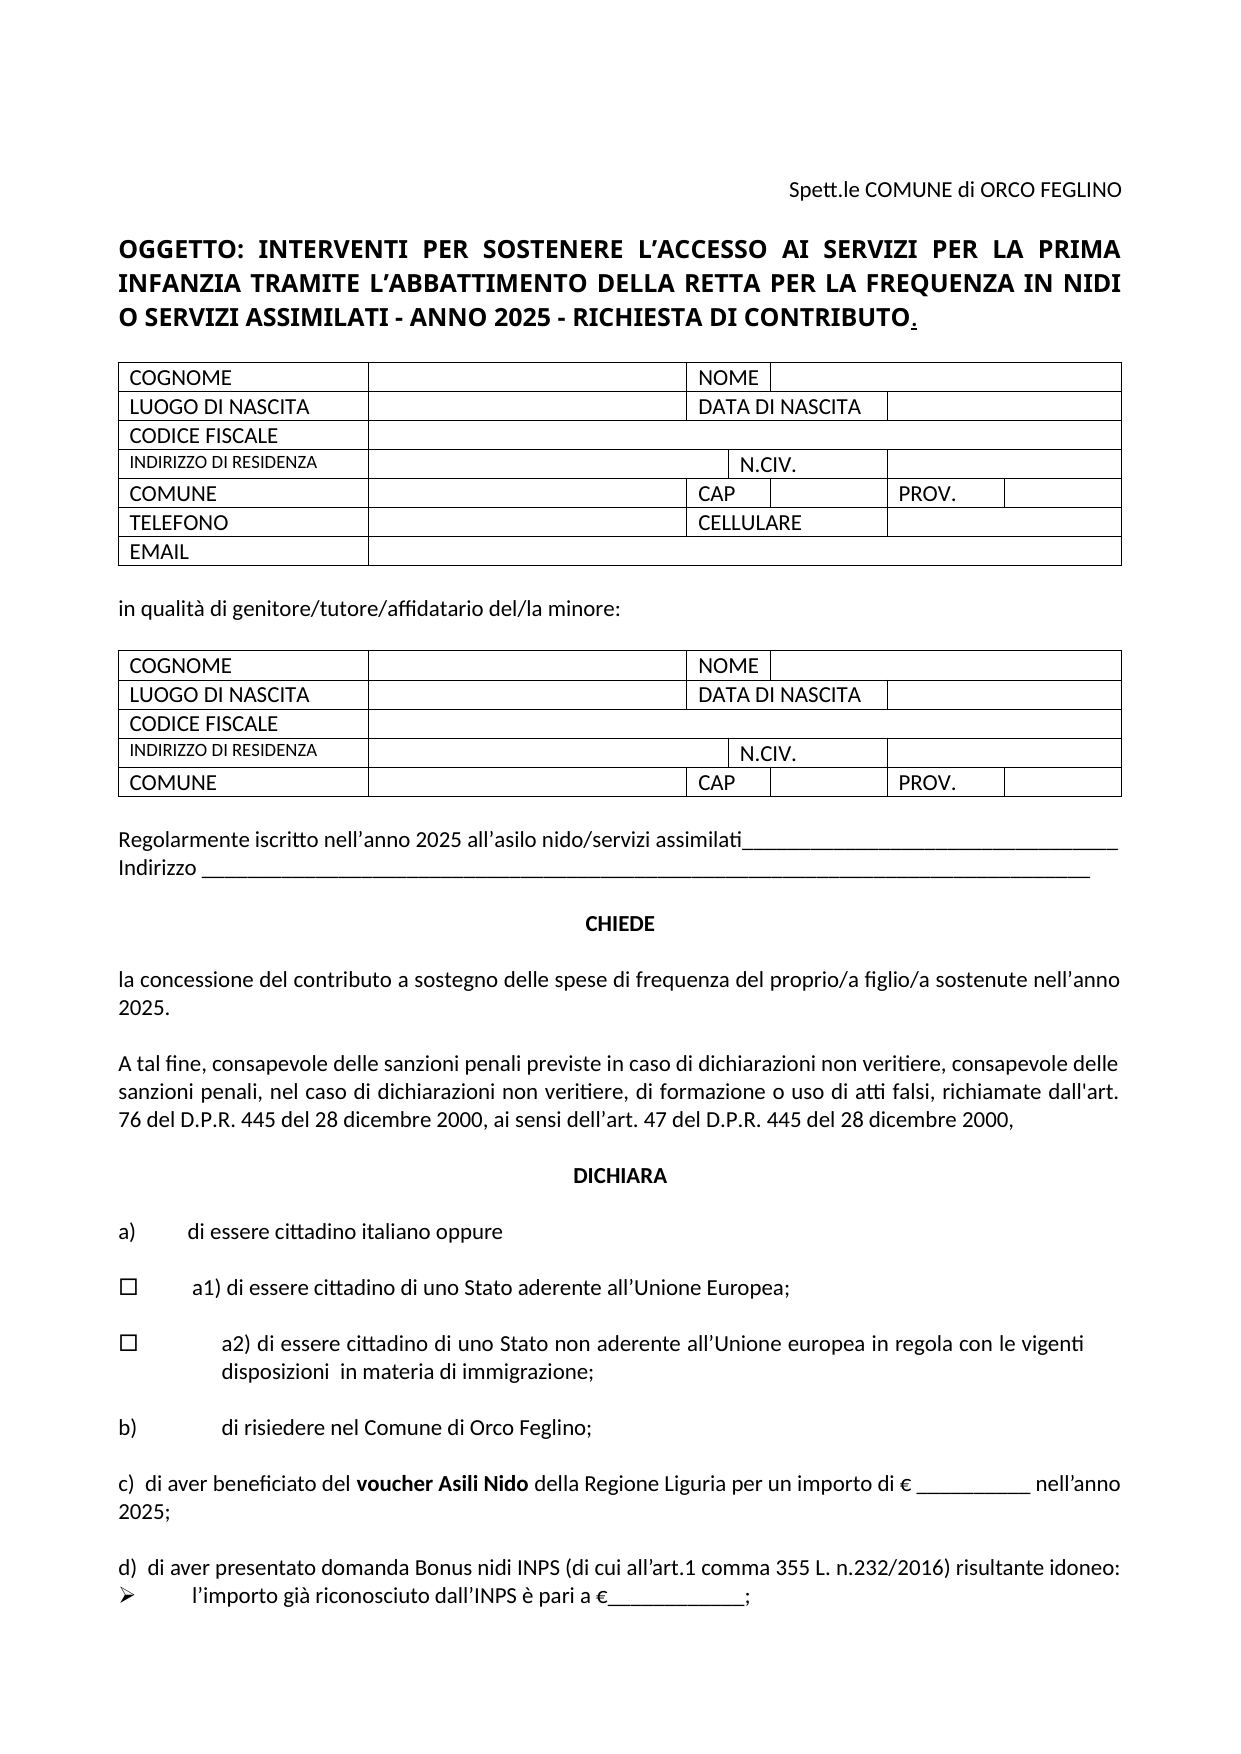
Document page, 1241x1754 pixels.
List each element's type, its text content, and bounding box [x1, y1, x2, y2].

table_cell [771, 768, 887, 796]
table_cell [369, 739, 728, 767]
text a) di essere cittadino italiano oppure [118, 1217, 1093, 1245]
table_cell COMUNE [119, 768, 368, 796]
table_cell PROV. [888, 768, 1004, 796]
table_header NOME [687, 363, 770, 391]
text d) di aver presentato domanda Bonus nidi INPS (di cui all’art.1 comma 355 L. n.232/2016) risultante idoneo: [118, 1553, 1122, 1581]
text Indirizzo ______________________________________________________________________________ [118, 853, 1122, 881]
table_cell [369, 392, 686, 420]
table_cell INDIRIZZO DI RESIDENZA [119, 739, 368, 767]
table_header [369, 651, 686, 679]
table_cell [888, 739, 1121, 767]
text OGGETTO: INTERVENTI PER SOSTENERE L’ACCESSO AI SERVIZI PER LA PRIMA INFANZIA TRAMITE L’ABBATTIMENTO DELLA RETTA PER LA FREQUENZA IN NIDI O SERVIZI ASSIMILATI - ANNO 2025 - RICHIESTA DI CONTRIBUTO. [118, 232, 1122, 334]
table_header [771, 651, 1121, 679]
table_cell [369, 681, 686, 708]
text DICHIARA [118, 1161, 1122, 1189]
table_cell [369, 537, 1121, 565]
table_cell [369, 768, 686, 796]
table_cell [369, 421, 1121, 449]
table_cell LUOGO DI NASCITA [119, 392, 368, 420]
table_cell CAP [687, 768, 770, 796]
list l’importo già riconosciuto dall’INPS è pari a €____________; [118, 1581, 1122, 1609]
table_cell PROV. [888, 479, 1004, 507]
text la concessione del contributo a sostegno delle spese di frequenza del proprio/a figlio/a sostenute nell’anno 2025. [118, 965, 1122, 1021]
table_header COGNOME [119, 363, 368, 391]
table_cell [1005, 479, 1121, 507]
table_header [369, 363, 686, 391]
table_header NOME [687, 651, 770, 679]
table_header [771, 363, 1121, 391]
table_header COGNOME [119, 651, 368, 679]
table_cell N.CIV. [729, 450, 887, 478]
table_cell [888, 508, 1121, 536]
table_cell INDIRIZZO DI RESIDENZA [119, 450, 368, 478]
table_cell [369, 508, 686, 536]
text  a1) di essere cittadino di uno Stato aderente all’Unione Europea; [118, 1273, 1093, 1301]
table_cell [369, 710, 1121, 738]
text A tal fine, consapevole delle sanzioni penali previste in caso di dichiarazioni non veritiere, consapevole delle [118, 1049, 1122, 1077]
text Regolarmente iscritto nell’anno 2025 all’asilo nido/servizi assimilati_________________________________ [118, 825, 1122, 853]
table_cell CAP [687, 479, 770, 507]
text b) di risiedere nel Comune di Orco Feglino; [118, 1413, 1093, 1441]
table_cell CODICE FISCALE [119, 710, 368, 738]
table_cell DATA DI NASCITA [687, 681, 887, 708]
table_cell [888, 450, 1121, 478]
table_cell [888, 681, 1121, 708]
table_cell LUOGO DI NASCITA [119, 681, 368, 708]
table_cell CELLULARE [687, 508, 887, 536]
table_cell [888, 392, 1121, 420]
table_cell DATA DI NASCITA [687, 392, 887, 420]
table_cell EMAIL [119, 537, 368, 565]
table_cell [369, 479, 686, 507]
text in qualità di genitore/tutore/affidatario del/la minore: [118, 594, 1122, 622]
table_cell [771, 479, 887, 507]
table_cell COMUNE [119, 479, 368, 507]
table_cell N.CIV. [729, 739, 887, 767]
table_cell [1005, 768, 1121, 796]
text CHIEDE [118, 909, 1122, 937]
table_cell TELEFONO [119, 508, 368, 536]
text sanzioni penali, nel caso di dichiarazioni non veritiere, di formazione o uso di atti falsi, richiamate dall'art. 76 del D.P.R. 445 del 28 dicembre 2000, ai sensi dell’art. 47 del D.P.R. 445 del 28 dicembre 2000, [118, 1077, 1122, 1133]
text Spett.le COMUNE di ORCO FEGLINO [118, 176, 1122, 204]
table_cell CODICE FISCALE [119, 421, 368, 449]
text c) di aver beneficiato del voucher Asili Nido della Regione Liguria per un importo di € __________ nell’anno 2025; [118, 1469, 1122, 1525]
table_cell [369, 450, 728, 478]
text  a2) di essere cittadino di uno Stato non aderente all’Unione europea in regola con le vigenti disposizioni in materia di immigrazione; [118, 1329, 1093, 1385]
